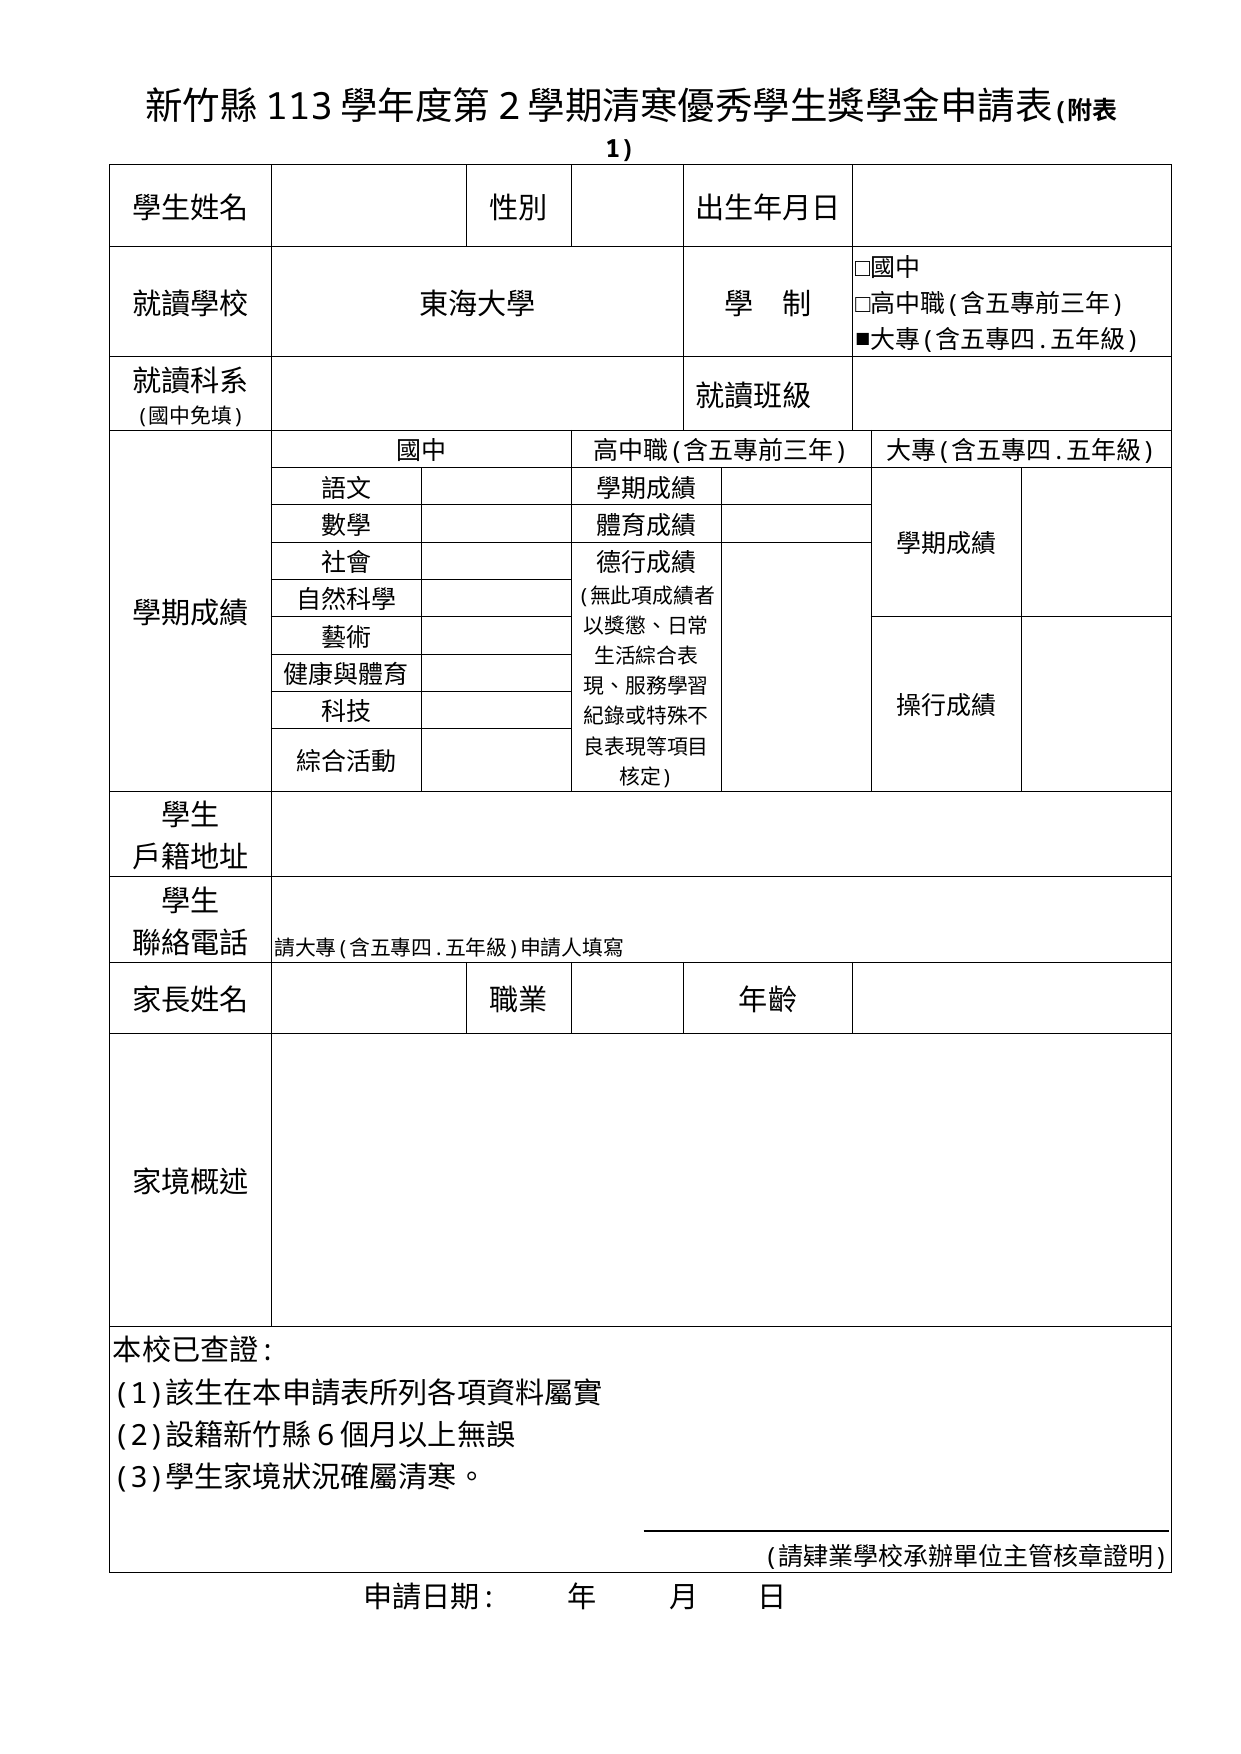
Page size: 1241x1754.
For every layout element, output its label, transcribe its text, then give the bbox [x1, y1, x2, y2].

table_cell [1022, 468, 1171, 616]
table_cell 數學 [272, 505, 421, 542]
table_cell [272, 1034, 1171, 1326]
table_cell 東海大學 [272, 247, 683, 356]
table_header 出生年月日 [684, 165, 852, 246]
table_cell 藝術 [272, 617, 421, 653]
table_cell [572, 963, 683, 1033]
table_cell 學 制 [684, 247, 852, 356]
table_cell [722, 505, 871, 542]
table_cell 家長姓名 [110, 963, 271, 1033]
table_cell 學期成績 [872, 468, 1021, 616]
table_cell [422, 692, 571, 728]
table_cell □國中 □高中職(含五專前三年) ■大專(含五專四.五年級) [853, 247, 1171, 356]
table_cell 科技 [272, 692, 421, 728]
table_cell 家境概述 [110, 1034, 271, 1326]
table_header [572, 165, 683, 246]
table_cell 德行成績 (無此項成績者以獎懲、日常生活綜合表現、服務學習紀錄或特殊不良表現等項目核定) [572, 543, 721, 791]
table_cell 就讀班級 [684, 357, 852, 430]
table_header 性別 [467, 165, 571, 246]
table_cell 學期成績 [110, 431, 271, 791]
table_cell 學生 戶籍地址 [110, 792, 271, 876]
table_cell [272, 963, 466, 1033]
table_cell [422, 543, 571, 579]
table_cell 國中 [272, 431, 571, 467]
table_cell 健康與體育 [272, 655, 421, 691]
table_cell 大專(含五專四.五年級) [872, 431, 1171, 467]
table_cell [422, 505, 571, 542]
table_cell 綜合活動 [272, 729, 421, 791]
table_cell 社會 [272, 543, 421, 579]
table_cell 年齡 [684, 963, 852, 1033]
table_header [272, 165, 466, 246]
table_cell [422, 729, 571, 791]
table_cell [422, 655, 571, 691]
table_cell 自然科學 [272, 580, 421, 616]
table_header [853, 165, 1171, 246]
table_cell [722, 543, 871, 791]
table_cell 語文 [272, 468, 421, 504]
table_cell 職業 [467, 963, 571, 1033]
table_cell 高中職(含五專前三年) [572, 431, 871, 467]
table_cell [272, 792, 1171, 876]
table_cell [722, 468, 871, 504]
table_cell [1022, 617, 1171, 791]
table_cell 本校已查證: (1)該生在本申請表所列各項資料屬實 (2)設籍新竹縣6個月以上無誤 (3)學生家境狀況確屬清寒。 (請肄業學校承辦單位主管核章證明) [110, 1327, 1171, 1572]
table_cell [853, 963, 1171, 1033]
table_cell [272, 357, 683, 430]
table_header 學生姓名 [110, 165, 271, 246]
table_cell [422, 468, 571, 504]
text 新竹縣113學年度第2學期清寒優秀學生獎學金申請表(附表1) [118, 76, 1122, 164]
table_cell 請大專(含五專四.五年級)申請人填寫 [272, 877, 1171, 962]
table_cell 體育成績 [572, 505, 721, 542]
table_cell [422, 580, 571, 616]
text 申請日期: 年 月 日 [118, 1573, 1122, 1616]
table_cell 學生 聯絡電話 [110, 877, 271, 962]
table_cell [422, 617, 571, 653]
table_cell [853, 357, 1171, 430]
table_cell 操行成績 [872, 617, 1021, 791]
table_cell 就讀科系 (國中免填) [110, 357, 271, 430]
table_cell 就讀學校 [110, 247, 271, 356]
table_cell 學期成績 [572, 468, 721, 504]
